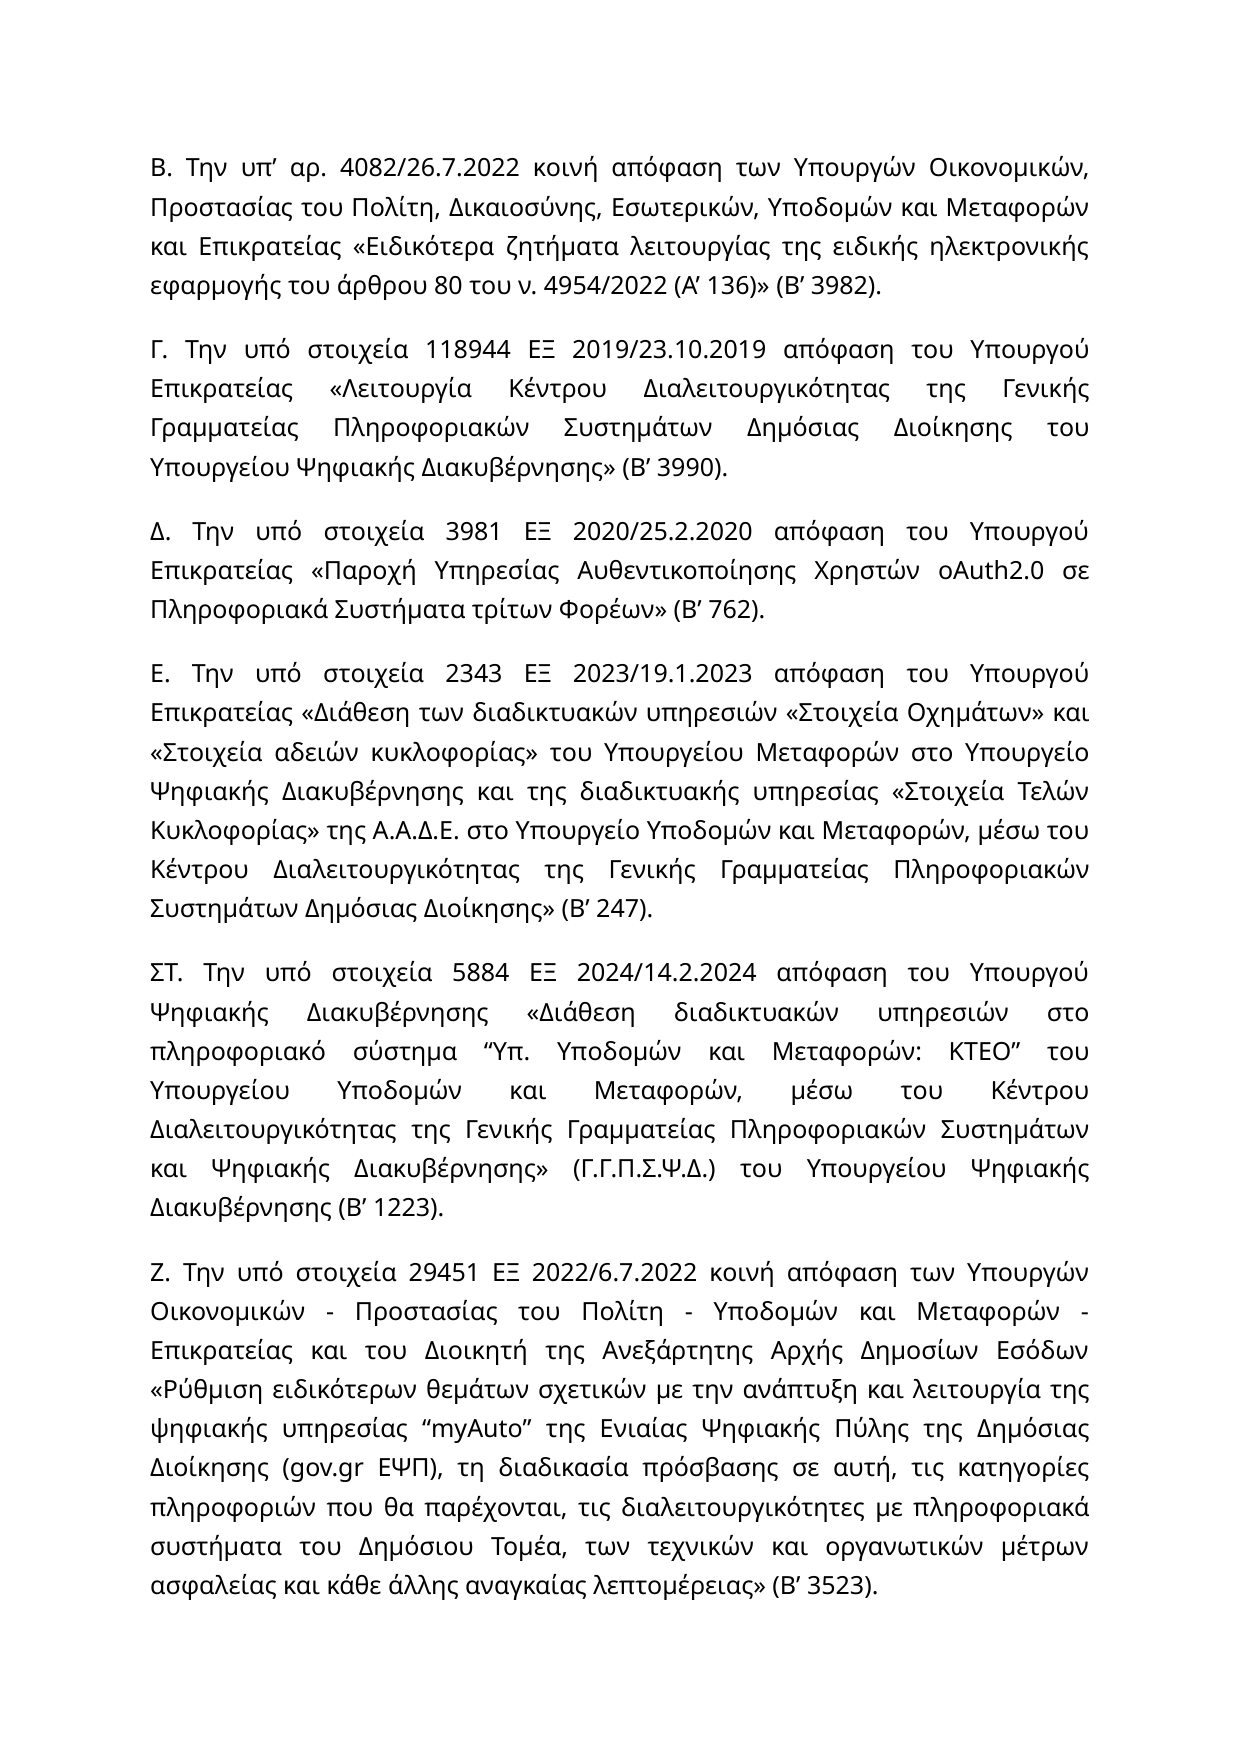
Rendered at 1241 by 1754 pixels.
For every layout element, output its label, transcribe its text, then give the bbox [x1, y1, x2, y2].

text Δ. Την υπό στοιχεία 3981 ΕΞ 2020/25.2.2020 απόφαση του Υπουργού Επικρατείας «Παροχή Υπηρεσίας Αυθεντικοποίησης Χρηστών oAuth2.0 σε Πληροφοριακά Συστήματα τρίτων Φορέων» (Β’ 762). [150, 513, 1090, 626]
text ΣΤ. Την υπό στοιχεία 5884 ΕΞ 2024/14.2.2024 απόφαση του Υπουργού Ψηφιακής Διακυβέρνησης «Διάθεση διαδικτυακών υπηρεσιών στο πληροφοριακό σύστημα “Υπ. Υποδομών και Μεταφορών: ΚΤΕΟ” του Υπουργείου Υποδομών και Μεταφορών, μέσω του Κέντρου Διαλειτουργικότητας της Γενικής Γραμματείας Πληροφοριακών Συστημάτων και Ψηφιακής Διακυβέρνησης» (Γ.Γ.Π.Σ.Ψ.Δ.) του Υπουργείου Ψηφιακής Διακυβέρνησης (Β’ 1223). [150, 955, 1090, 1224]
text Γ. Την υπό στοιχεία 118944 ΕΞ 2019/23.10.2019 απόφαση του Υπουργού Επικρατείας «Λειτουργία Κέντρου Διαλειτουργικότητας της Γενικής Γραμματείας Πληροφοριακών Συστημάτων Δημόσιας Διοίκησης του Υπουργείου Ψηφιακής Διακυβέρνησης» (Β’ 3990). [150, 332, 1090, 483]
text Ε. Την υπό στοιχεία 2343 ΕΞ 2023/19.1.2023 απόφαση του Υπουργού Επικρατείας «Διάθεση των διαδικτυακών υπηρεσιών «Στοιχεία Οχημάτων» και «Στοιχεία αδειών κυκλοφορίας» του Υπουργείου Μεταφορών στο Υπουργείο Ψηφιακής Διακυβέρνησης και της διαδικτυακής υπηρεσίας «Στοιχεία Τελών Κυκλοφορίας» της Α.Α.Δ.Ε. στο Υπουργείο Υποδομών και Μεταφορών, μέσω του Κέντρου Διαλειτουργικότητας της Γενικής Γραμματείας Πληροφοριακών Συστημάτων Δημόσιας Διοίκησης» (Β’ 247). [150, 656, 1090, 925]
text Β. Την υπ’ αρ. 4082/26.7.2022 κοινή απόφαση των Υπουργών Οικονομικών, Προστασίας του Πολίτη, Δικαιοσύνης, Εσωτερικών, Υποδομών και Μεταφορών και Επικρατείας «Ειδικότερα ζητήματα λειτουργίας της ειδικής ηλεκτρονικής εφαρμογής του άρθρου 80 του ν. 4954/2022 (Α’ 136)» (Β’ 3982). [150, 150, 1090, 302]
text Ζ. Την υπό στοιχεία 29451 ΕΞ 2022/6.7.2022 κοινή απόφαση των Υπουργών Οικονομικών - Προστασίας του Πολίτη - Υποδομών και Μεταφορών - Επικρατείας και του Διοικητή της Ανεξάρτητης Αρχής Δημοσίων Εσόδων «Ρύθμιση ειδικότερων θεμάτων σχετικών με την ανάπτυξη και λειτουργία της ψηφιακής υπηρεσίας “myAuto” της Ενιαίας Ψηφιακής Πύλης της Δημόσιας Διοίκησης (gov.gr ΕΨΠ), τη διαδικασία πρόσβασης σε αυτή, τις κατηγορίες πληροφοριών που θα παρέχονται, τις διαλειτουργικότητες με πληροφοριακά συστήματα του Δημόσιου Τομέα, των τεχνικών και οργανωτικών μέτρων ασφαλείας και κάθε άλλης αναγκαίας λεπτομέρειας» (Β’ 3523). [150, 1254, 1090, 1602]
